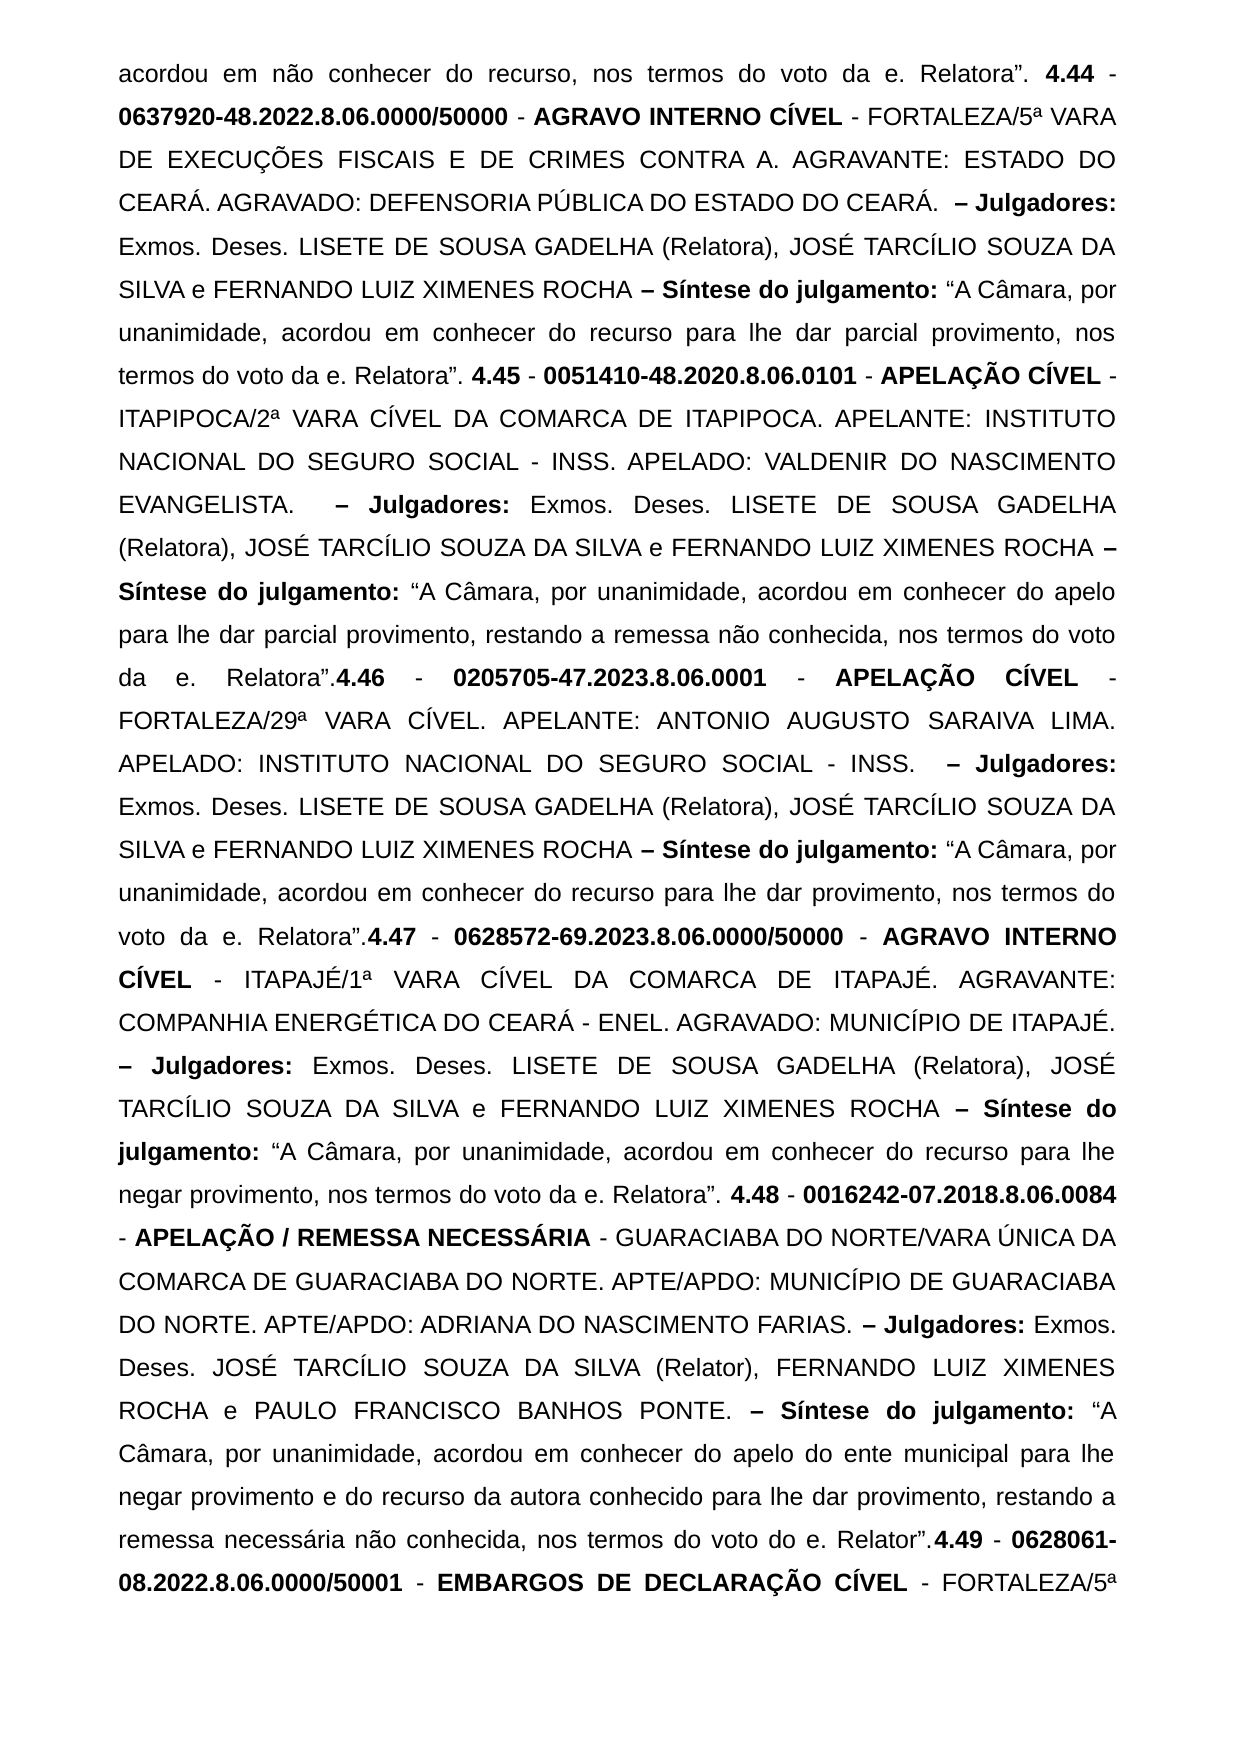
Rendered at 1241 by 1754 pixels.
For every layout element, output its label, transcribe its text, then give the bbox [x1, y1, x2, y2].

text acordou em não conhecer do recurso, nos termos do voto da e. Relatora”. 4.44 - 0637920-48.2022.8.06.0000/50000 - AGRAVO INTERNO CÍVEL - FORTALEZA/5ª VARA DE EXECUÇÕES FISCAIS E DE CRIMES CONTRA A. AGRAVANTE: ESTADO DO CEARÁ. AGRAVADO: DEFENSORIA PÚBLICA DO ESTADO DO CEARÁ. – Julgadores: Exmos. Deses. LISETE DE SOUSA GADELHA (Relatora), JOSÉ TARCÍLIO SOUZA DA SILVA e FERNANDO LUIZ XIMENES ROCHA – Síntese do julgamento: “A Câmara, por unanimidade, acordou em conhecer do recurso para lhe dar parcial provimento, nos termos do voto da e. Relatora”. 4.45 - 0051410-48.2020.8.06.0101 - APELAÇÃO CÍVEL - ITAPIPOCA/2ª VARA CÍVEL DA COMARCA DE ITAPIPOCA. APELANTE: INSTITUTO NACIONAL DO SEGURO SOCIAL - INSS. APELADO: VALDENIR DO NASCIMENTO EVANGELISTA. – Julgadores: Exmos. Deses. LISETE DE SOUSA GADELHA (Relatora), JOSÉ TARCÍLIO SOUZA DA SILVA e FERNANDO LUIZ XIMENES ROCHA – Síntese do julgamento: “A Câmara, por unanimidade, acordou em conhecer do apelo para lhe dar parcial provimento, restando a remessa não conhecida, nos termos do voto da e. Relatora”.4.46 - 0205705-47.2023.8.06.0001 - APELAÇÃO CÍVEL - FORTALEZA/29ª VARA CÍVEL. APELANTE: ANTONIO AUGUSTO SARAIVA LIMA. APELADO: INSTITUTO NACIONAL DO SEGURO SOCIAL - INSS. – Julgadores: Exmos. Deses. LISETE DE SOUSA GADELHA (Relatora), JOSÉ TARCÍLIO SOUZA DA SILVA e FERNANDO LUIZ XIMENES ROCHA – Síntese do julgamento: “A Câmara, por unanimidade, acordou em conhecer do recurso para lhe dar provimento, nos termos do voto da e. Relatora”.4.47 - 0628572-69.2023.8.06.0000/50000 - AGRAVO INTERNO CÍVEL - ITAPAJÉ/1ª VARA CÍVEL DA COMARCA DE ITAPAJÉ. AGRAVANTE: COMPANHIA ENERGÉTICA DO CEARÁ - ENEL. AGRAVADO: MUNICÍPIO DE ITAPAJÉ. – Julgadores: Exmos. Deses. LISETE DE SOUSA GADELHA (Relatora), JOSÉ TARCÍLIO SOUZA DA SILVA e FERNANDO LUIZ XIMENES ROCHA – Síntese do julgamento: “A Câmara, por unanimidade, acordou em conhecer do recurso para lhe negar provimento, nos termos do voto da e. Relatora”. 4.48 - 0016242-07.2018.8.06.0084 - APELAÇÃO / REMESSA NECESSÁRIA - GUARACIABA DO NORTE/VARA ÚNICA DA COMARCA DE GUARACIABA DO NORTE. APTE/APDO: MUNICÍPIO DE GUARACIABA DO NORTE. APTE/APDO: ADRIANA DO NASCIMENTO FARIAS. – Julgadores: Exmos. Deses. JOSÉ TARCÍLIO SOUZA DA SILVA (Relator), FERNANDO LUIZ XIMENES ROCHA e PAULO FRANCISCO BANHOS PONTE. – Síntese do julgamento: “A Câmara, por unanimidade, acordou em conhecer do apelo do ente municipal para lhe negar provimento e do recurso da autora conhecido para lhe dar provimento, restando a remessa necessária não conhecida, nos termos do voto do e. Relator”.4.49 - 0628061-08.2022.8.06.0000/50001 - EMBARGOS DE DECLARAÇÃO CÍVEL - FORTALEZA/5ª [118, 59, 1117, 1597]
